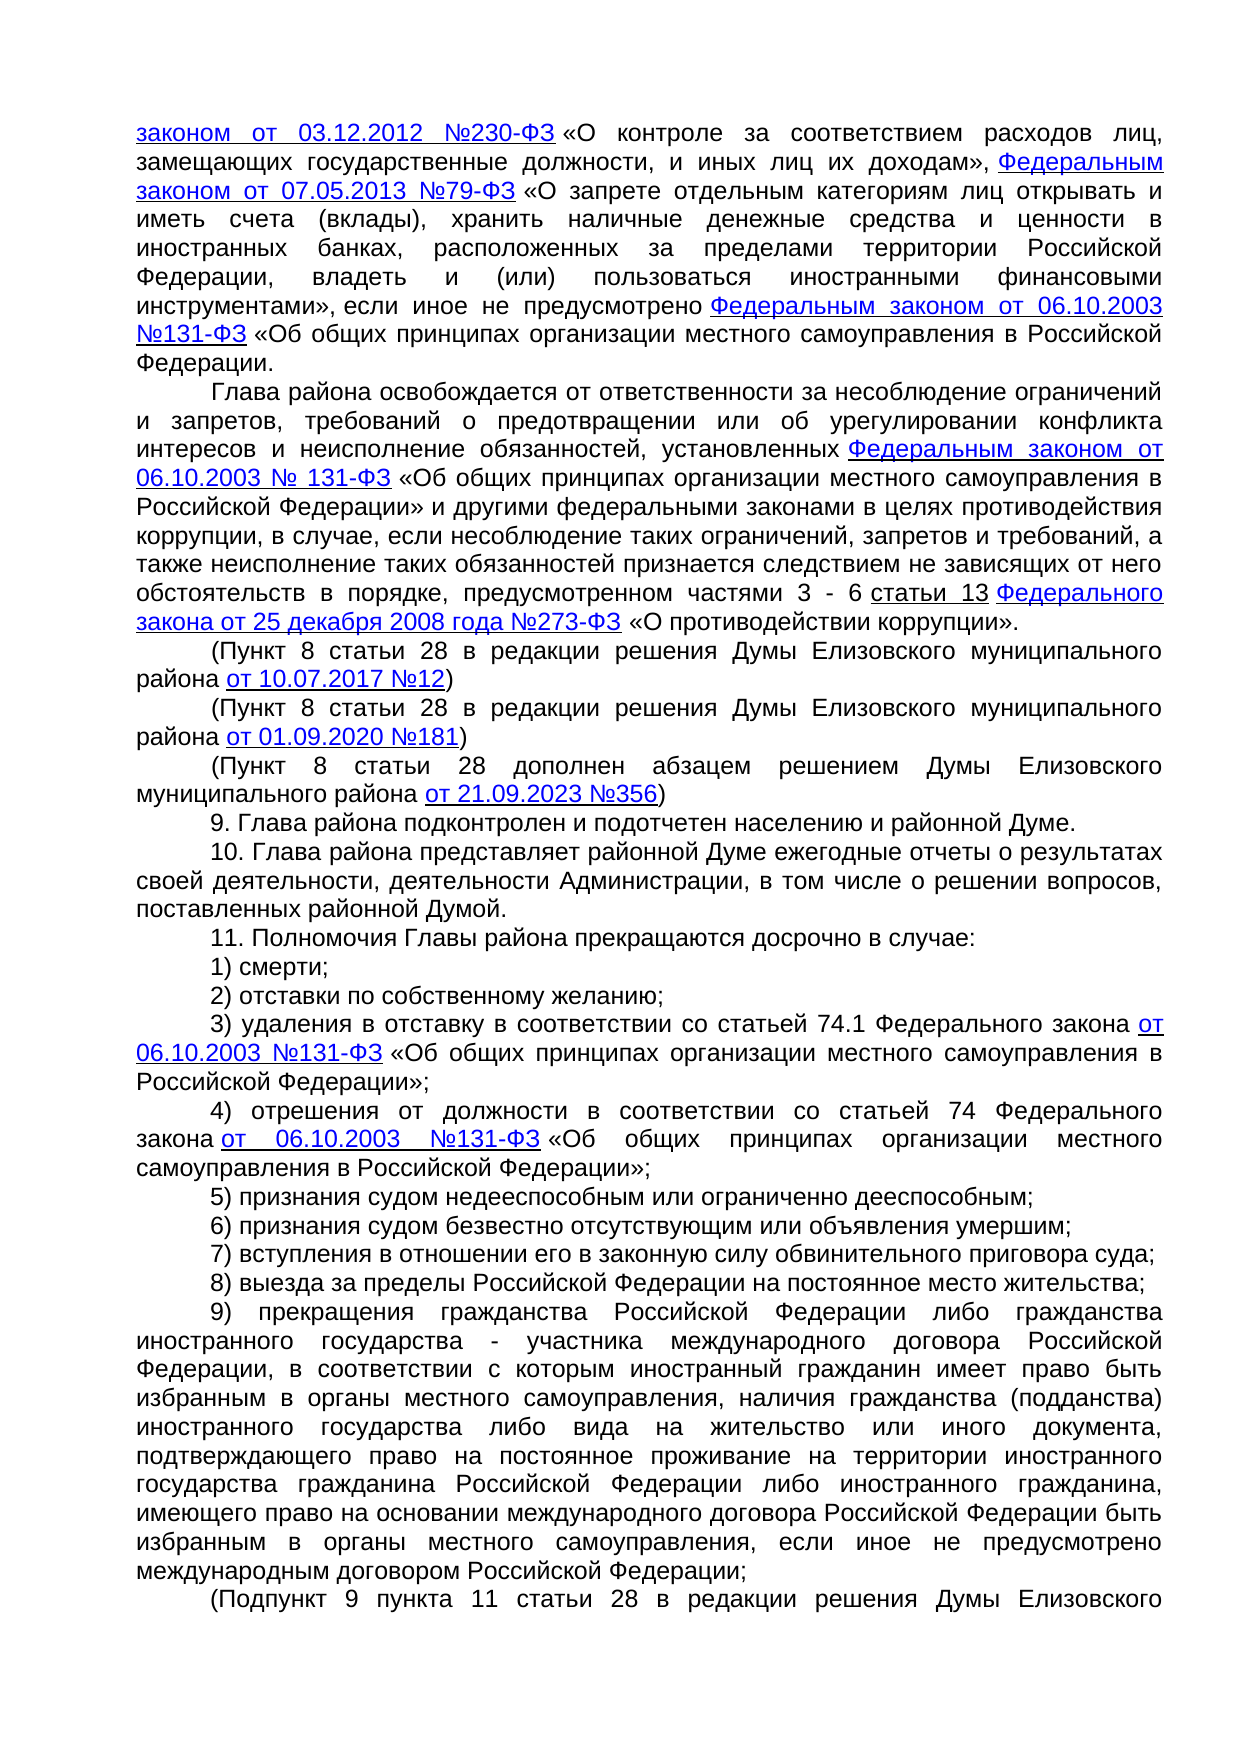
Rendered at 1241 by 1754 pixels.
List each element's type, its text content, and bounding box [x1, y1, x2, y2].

text (Пункт 8 статьи 28 в редакции решения Думы Елизовского муниципального района от 01.09.2020 №181) [136, 693, 1163, 751]
text (Подпункт 9 пункта 11 статьи 28 в редакции решения Думы Елизовского [136, 1584, 1163, 1613]
text (Пункт 8 статьи 28 в редакции решения Думы Елизовского муниципального района от 10.07.2017 №12) [136, 636, 1163, 693]
text 9) прекращения гражданства Российской Федерации либо гражданства иностранного государства - участника международного договора Российской Федерации, в соответствии с которым иностранный гражданин имеет право быть избранным в органы местного самоуправления, наличия гражданства (подданства) иностранного государства либо вида на жительство или иного документа, подтверждающего право на постоянное проживание на территории иностранного государства гражданина Российской Федерации либо иностранного гражданина, имеющего право на основании международного договора Российской Федерации быть избранным в органы местного самоуправления, если иное не предусмотрено международным договором Российской Федерации; [136, 1297, 1163, 1584]
text 1) смерти; [136, 952, 1163, 981]
text 7) вступления в отношении его в законную силу обвинительного приговора суда; [136, 1239, 1163, 1268]
text законом от 03.12.2012 №230-ФЗ «О контроле за соответствием расходов лиц, замещающих государственные должности, и иных лиц их доходам», Федеральным законом от 07.05.2013 №79-ФЗ «О запрете отдельным категориям лиц открывать и иметь счета (вклады), хранить наличные денежные средства и ценности в иностранных банках, расположенных за пределами территории Российской Федерации, владеть и (или) пользоваться иностранными финансовыми инструментами», если иное не предусмотрено Федеральным законом от 06.10.2003 №131-ФЗ «Об общих принципах организации местного самоуправления в Российской Федерации. [136, 118, 1163, 377]
text Глава района освобождается от ответственности за несоблюдение ограничений и запретов, требований о предотвращении или об урегулировании конфликта интересов и неисполнение обязанностей, установленных Федеральным законом от 06.10.2003 № 131-ФЗ «Об общих принципах организации местного самоуправления в Российской Федерации» и другими федеральными законами в целях противодействия коррупции, в случае, если несоблюдение таких ограничений, запретов и требований, а также неисполнение таких обязанностей признается следствием не зависящих от него обстоятельств в порядке, предусмотренном частями 3 - 6 статьи 13 Федерального закона от 25 декабря 2008 года №273-ФЗ «О противодействии коррупции». [136, 377, 1163, 636]
text 4) отрешения от должности в соответствии со статьей 74 Федерального закона от 06.10.2003 №131-ФЗ «Об общих принципах организации местного самоуправления в Российской Федерации»; [136, 1096, 1163, 1182]
text 8) выезда за пределы Российской Федерации на постоянное место жительства; [136, 1268, 1163, 1297]
text 11. Полномочия Главы района прекращаются досрочно в случае: [136, 923, 1163, 952]
text 5) признания судом недееспособным или ограниченно дееспособным; [136, 1182, 1163, 1211]
text 9. Глава района подконтролен и подотчетен населению и районной Думе. [136, 808, 1163, 837]
text 3) удаления в отставку в соответствии со статьей 74.1 Федерального закона от 06.10.2003 №131-ФЗ «Об общих принципах организации местного самоуправления в Российской Федерации»; [136, 1009, 1163, 1096]
text 6) признания судом безвестно отсутствующим или объявления умершим; [136, 1211, 1163, 1239]
text (Пункт 8 статьи 28 дополнен абзацем решением Думы Елизовского муниципального района от 21.09.2023 №356) [136, 751, 1163, 808]
text 2) отставки по собственному желанию; [136, 981, 1163, 1009]
text 10. Глава района представляет районной Думе ежегодные отчеты о результатах своей деятельности, деятельности Администрации, в том числе о решении вопросов, поставленных районной Думой. [136, 837, 1163, 923]
